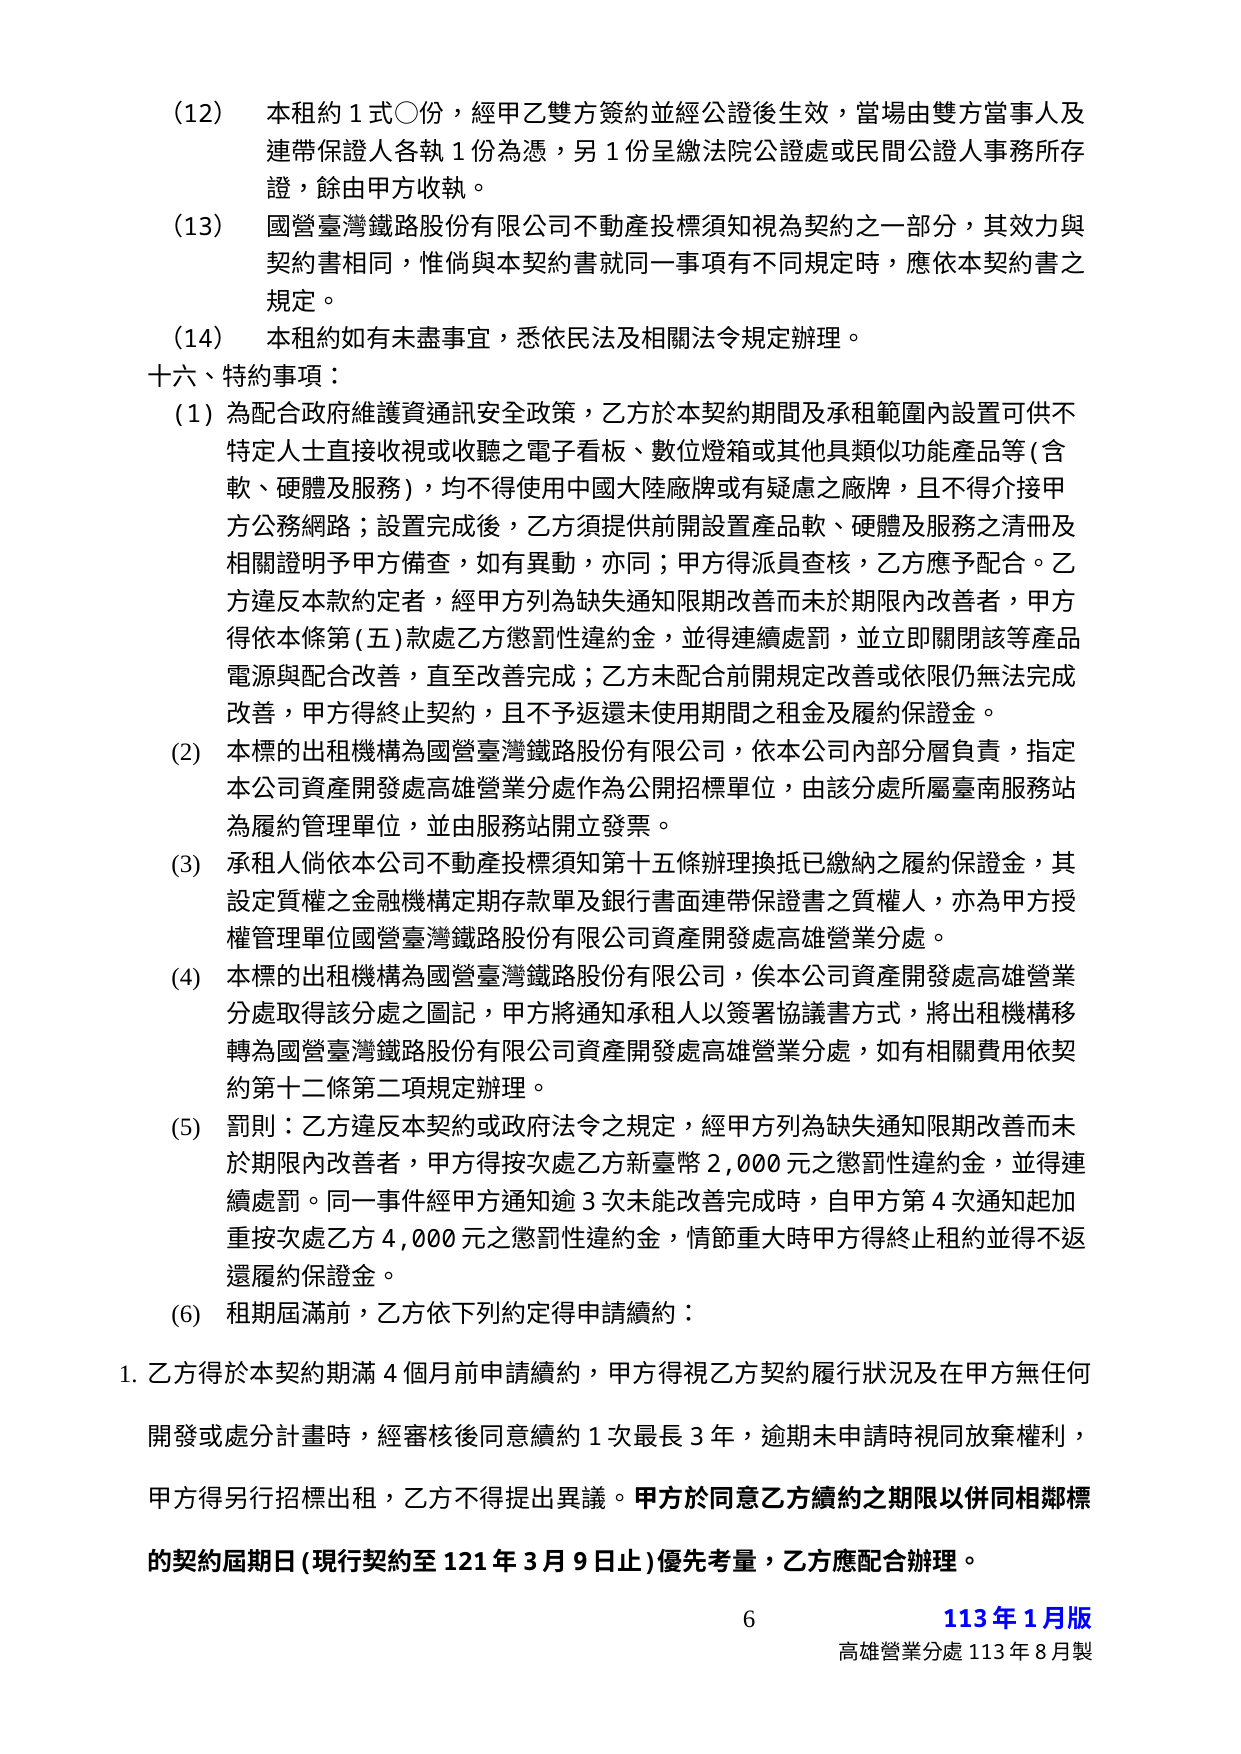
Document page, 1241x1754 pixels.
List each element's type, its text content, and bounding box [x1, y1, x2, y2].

list 本租約如有未盡事宜，悉依民法及相關法令規定辦理。 [158, 318, 1087, 355]
list 為配合政府維護資通訊安全政策，乙方於本契約期間及承租範圍內設置可供不特定人士直接收視或收聽之電子看板、數位燈箱或其他具類似功能產品等(含軟、硬體及服務)，均不得使用中國大陸廠牌或有疑慮之廠牌，且不得介接甲方公務網路；設置完成後，乙方須提供前開設置產品軟、硬體及服務之清冊及相關證明予甲方備查，如有異動，亦同；甲方得派員查核，乙方應予配合。乙方違反本款約定者，經甲方列為缺失通知限期改善而未於期限內改善者，甲方得依本條第(五)款處乙方懲罰性違約金，並得連續處罰，並立即關閉該等產品電源與配合改善，直至改善完成；乙方未配合前開規定改善或依限仍無法完成改善，甲方得終止契約，且不予返還未使用期間之租金及履約保證金。 [171, 393, 1087, 730]
list 乙方得於本契約期滿4個月前申請續約，甲方得視乙方契約履行狀況及在甲方無任何開發或處分計畫時，經審核後同意續約1次最長3年，逾期未申請時視同放棄權利，甲方得另行招標出租，乙方不得提出異議。甲方於同意乙方續約之期限以併同相鄰標的契約屆期日(現行契約至121年3月9日止)優先考量，乙方應配合辦理。 [118, 1330, 1092, 1580]
text 十六、特約事項： [148, 355, 1087, 393]
list 本標的出租機構為國營臺灣鐵路股份有限公司，俟本公司資產開發處高雄營業分處取得該分處之圖記，甲方將通知承租人以簽署協議書方式，將出租機構移轉為國營臺灣鐵路股份有限公司資產開發處高雄營業分處，如有相關費用依契約第十二條第二項規定辦理。 [171, 955, 1087, 1105]
list 承租人倘依本公司不動產投標須知第十五條辦理換抵已繳納之履約保證金，其設定質權之金融機構定期存款單及銀行書面連帶保證書之質權人，亦為甲方授權管理單位國營臺灣鐵路股份有限公司資產開發處高雄營業分處。 [171, 843, 1087, 955]
list 本租約1式○份，經甲乙雙方簽約並經公證後生效，當場由雙方當事人及連帶保證人各執1份為憑，另1份呈繳法院公證處或民間公證人事務所存證，餘由甲方收執。 [158, 93, 1087, 205]
list 國營臺灣鐵路股份有限公司不動產投標須知視為契約之一部分，其效力與契約書相同，惟倘與本契約書就同一事項有不同規定時，應依本契約書之規定。 [158, 205, 1087, 318]
list 本標的出租機構為國營臺灣鐵路股份有限公司，依本公司內部分層負責，指定本公司資產開發處高雄營業分處作為公開招標單位，由該分處所屬臺南服務站為履約管理單位，並由服務站開立發票。 [171, 730, 1087, 843]
list 租期屆滿前，乙方依下列約定得申請續約： [171, 1293, 1087, 1330]
list 罰則：乙方違反本契約或政府法令之規定，經甲方列為缺失通知限期改善而未於期限內改善者，甲方得按次處乙方新臺幣2,000元之懲罰性違約金，並得連續處罰。同一事件經甲方通知逾3次未能改善完成時，自甲方第4次通知起加重按次處乙方4,000元之懲罰性違約金，情節重大時甲方得終止租約並得不返還履約保證金。 [171, 1105, 1087, 1293]
